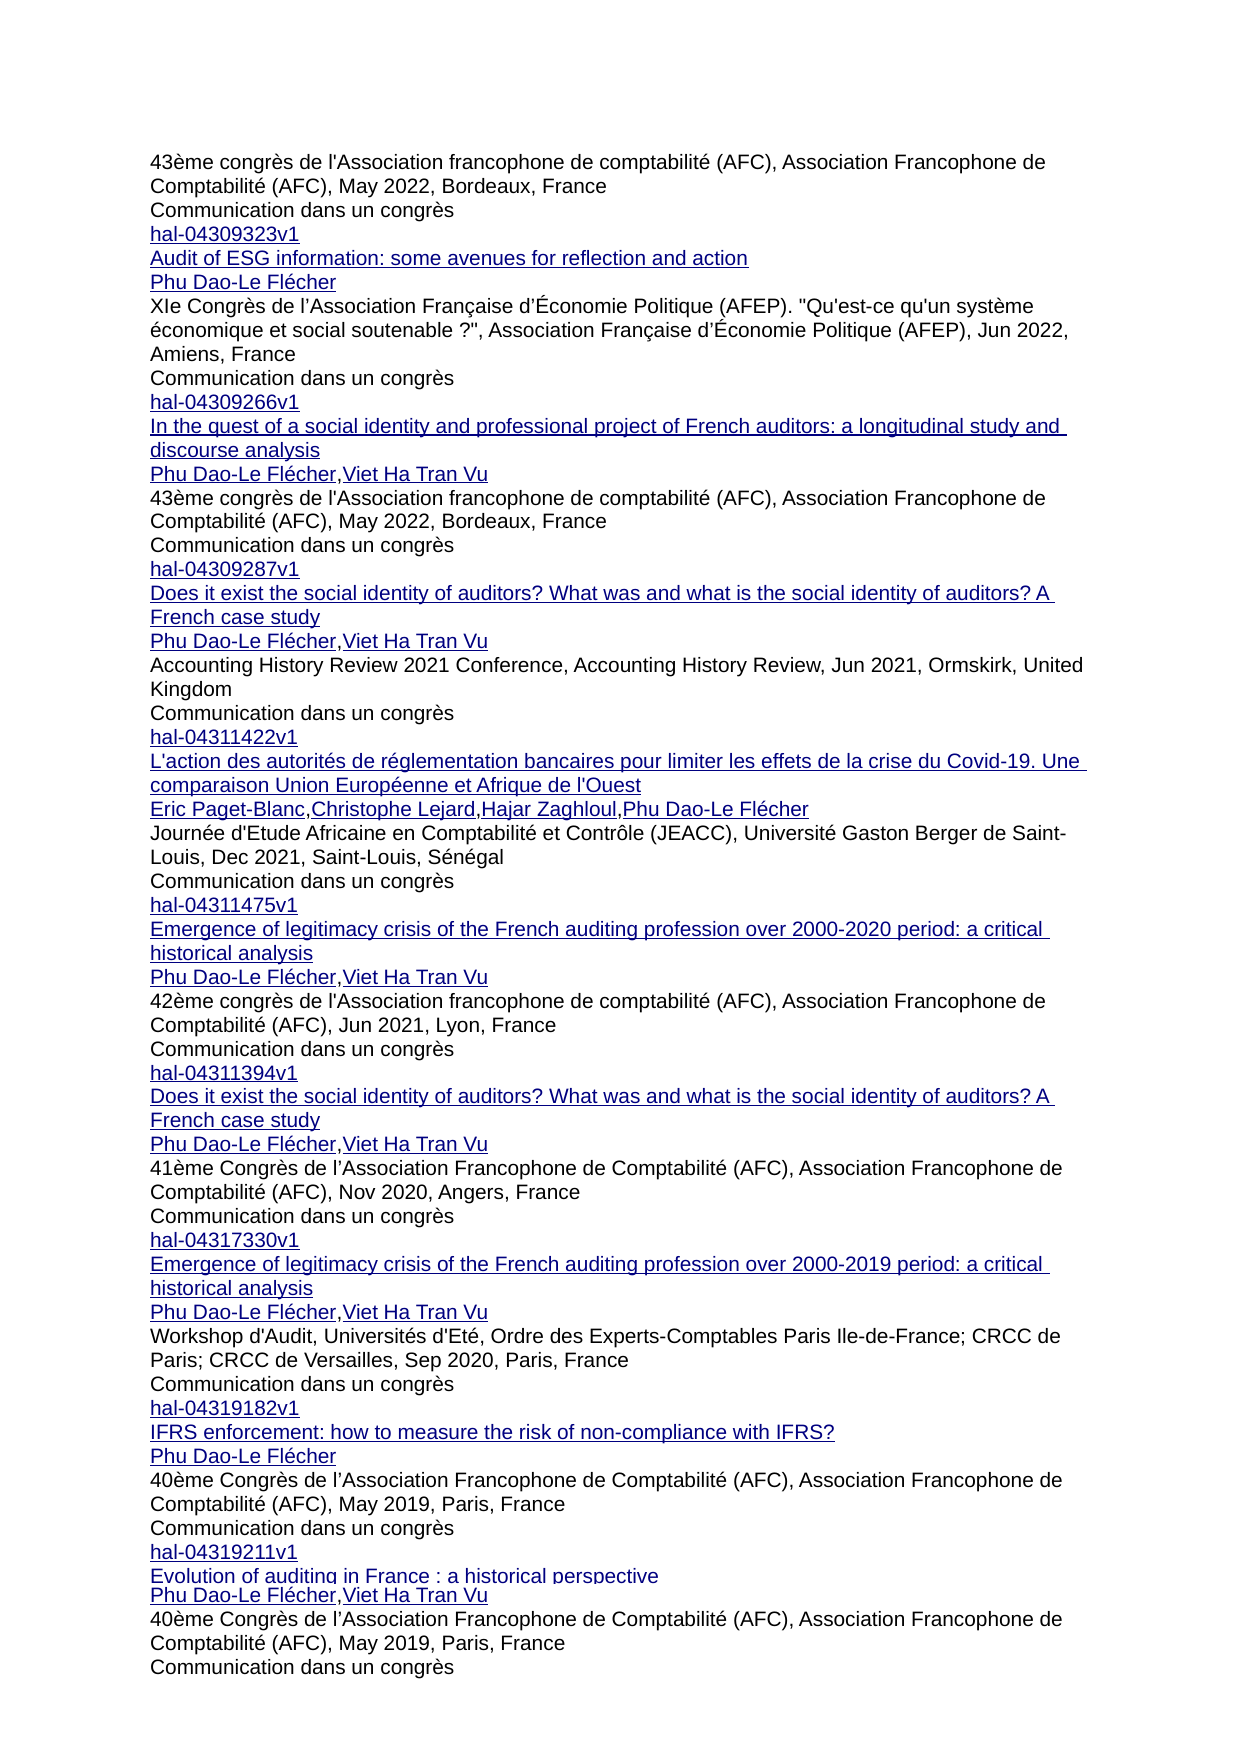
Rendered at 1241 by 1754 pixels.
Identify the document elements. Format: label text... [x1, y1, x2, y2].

table_cell Audit of ESG information: some avenues for reflection and action Phu Dao-Le Flécher XIe Congrès de l’Association Française d’Économie Politique (AFEP). "Qu'est-ce qu'un système économique et social soutenable ?", Association Française d’Économie Politique (AFEP), Jun 2022, Amiens, France Communication dans un congrès hal-04309266v1 [150, 246, 1090, 413]
table_cell IFRS enforcement: how to measure the risk of non-compliance with IFRS? Phu Dao-Le Flécher 40ème Congrès de l’Association Francophone de Comptabilité (AFC), Association Francophone de Comptabilité (AFC), May 2019, Paris, France Communication dans un congrès hal-04319211v1 [150, 1420, 1090, 1563]
table_cell Evolution of auditing in France : a historical perspective Phu Dao-Le Flécher,Viet Ha Tran Vu 40ème Congrès de l’Association Francophone de Comptabilité (AFC), Association Francophone de Comptabilité (AFC), May 2019, Paris, France Communication dans un congrès [150, 1564, 1090, 1679]
table_cell Does it exist the social identity of auditors? What was and what is the social identity of auditors? A French case study Phu Dao-Le Flécher,Viet Ha Tran Vu Accounting History Review 2021 Conference, Accounting History Review, Jun 2021, Ormskirk, United Kingdom Communication dans un congrès hal-04311422v1 [150, 581, 1090, 749]
table_cell L'action des autorités de réglementation bancaires pour limiter les effets de la crise du Covid-19. Une comparaison Union Européenne et Afrique de l'Ouest Eric Paget-Blanc,Christophe Lejard,Hajar Zaghloul,Phu Dao-Le Flécher Journée d'Etude Africaine en Comptabilité et Contrôle (JEACC), Université Gaston Berger de Saint-Louis, Dec 2021, Saint-Louis, Sénégal Communication dans un congrès hal-04311475v1 [150, 749, 1090, 917]
table_cell Emergence of legitimacy crisis of the French auditing profession over 2000-2020 period: a critical historical analysis Phu Dao-Le Flécher,Viet Ha Tran Vu 42ème congrès de l'Association francophone de comptabilité (AFC), Association Francophone de Comptabilité (AFC), Jun 2021, Lyon, France Communication dans un congrès hal-04311394v1 [150, 917, 1090, 1084]
table_cell In the quest of a social identity and professional project of French auditors: a longitudinal study and discourse analysis Phu Dao-Le Flécher,Viet Ha Tran Vu 43ème congrès de l'Association francophone de comptabilité (AFC), Association Francophone de Comptabilité (AFC), May 2022, Bordeaux, France Communication dans un congrès hal-04309287v1 [150, 414, 1090, 581]
table_cell 43ème congrès de l'Association francophone de comptabilité (AFC), Association Francophone de Comptabilité (AFC), May 2022, Bordeaux, France Communication dans un congrès hal-04309323v1 [150, 150, 1090, 246]
table_cell Does it exist the social identity of auditors? What was and what is the social identity of auditors? A French case study Phu Dao-Le Flécher,Viet Ha Tran Vu 41ème Congrès de l’Association Francophone de Comptabilité (AFC), Association Francophone de Comptabilité (AFC), Nov 2020, Angers, France Communication dans un congrès hal-04317330v1 [150, 1084, 1090, 1252]
table_cell Emergence of legitimacy crisis of the French auditing profession over 2000-2019 period: a critical historical analysis Phu Dao-Le Flécher,Viet Ha Tran Vu Workshop d'Audit, Universités d'Eté, Ordre des Experts-Comptables Paris Ile-de-France; CRCC de Paris; CRCC de Versailles, Sep 2020, Paris, France Communication dans un congrès hal-04319182v1 [150, 1252, 1090, 1420]
